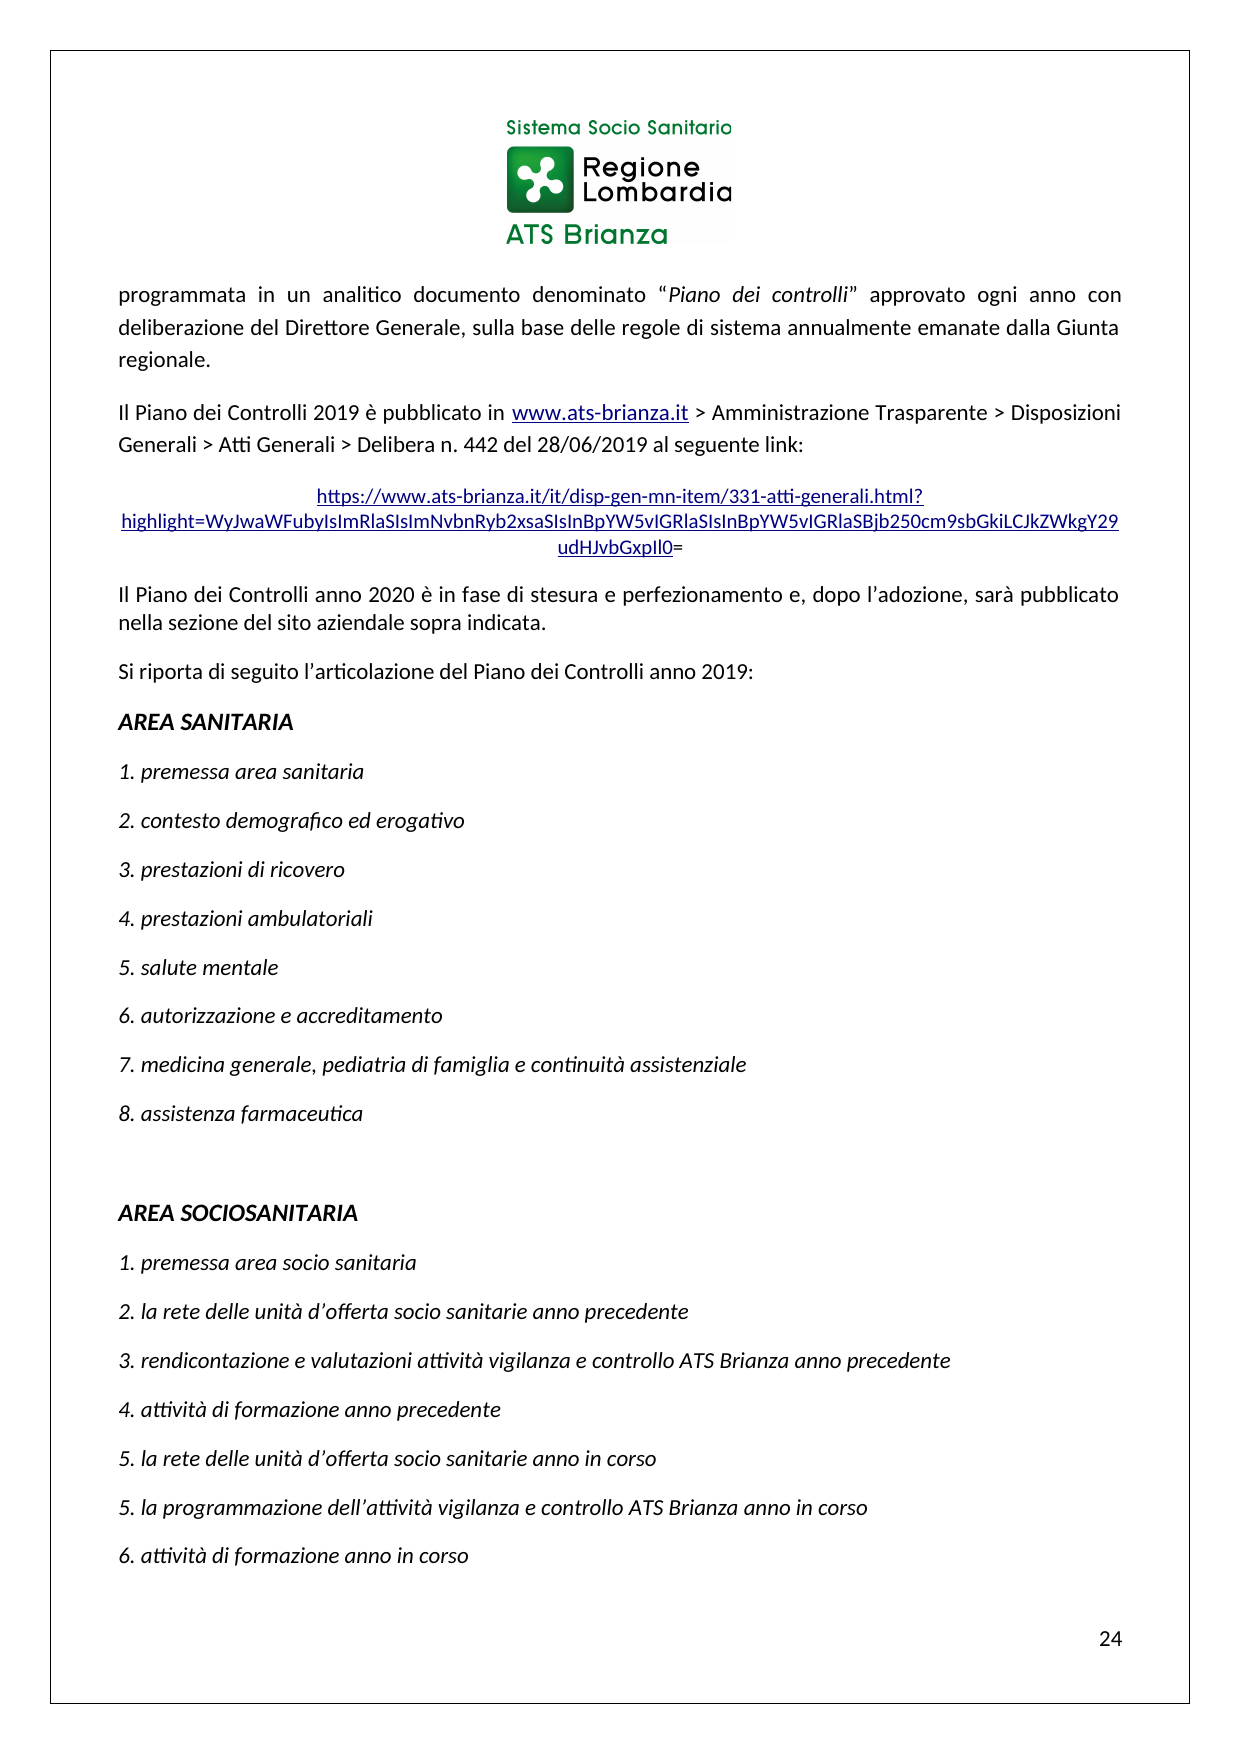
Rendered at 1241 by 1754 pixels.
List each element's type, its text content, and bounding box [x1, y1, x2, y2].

text programmata in un analitico documento denominato “Piano dei controlli” approvato ogni anno con deliberazione del Direttore Generale, sulla base delle regole di sistema annualmente emanate dalla Giunta regionale. [118, 281, 1122, 373]
text Il Piano dei Controlli 2019 è pubblicato in www.ats-brianza.it > Amministrazione Trasparente > Disposizioni Generali > Atti Generali > Delibera n. 442 del 28/06/2019 al seguente link: [118, 398, 1122, 458]
text 2. la rete delle unità d’offerta socio sanitarie anno precedente [118, 1297, 1122, 1325]
text AREA SANITARIA [118, 706, 1122, 736]
text Si riporta di seguito l’articolazione del Piano dei Controlli anno 2019: [118, 657, 1122, 685]
text 2. contesto demografico ed erogativo [118, 806, 1122, 834]
text 6. autorizzazione e accreditamento [118, 1002, 1122, 1029]
text 3. rendicontazione e valutazioni attività vigilanza e controllo ATS Brianza anno precedente [118, 1346, 1122, 1374]
text 7. medicina generale, pediatria di famiglia e continuità assistenziale [118, 1050, 1122, 1078]
text 3. prestazioni di ricovero [118, 855, 1122, 883]
text 4. prestazioni ambulatoriali [118, 904, 1122, 932]
text https://www.ats-brianza.it/it/disp-gen-mn-item/331-atti-generali.html?highlight=WyJwaWFubyIsImRlaSIsImNvbnRyb2xsaSIsInBpYW5vIGRlaSIsInBpYW5vIGRlaSBjb250cm9sbGkiLCJkZWkgY29udHJvbGxpIl0= [118, 483, 1122, 559]
text 5. la programmazione dell’attività vigilanza e controllo ATS Brianza anno in corso [118, 1493, 1122, 1521]
text 6. attività di formazione anno in corso [118, 1541, 1122, 1569]
text 5. salute mentale [118, 953, 1122, 981]
text Il Piano dei Controlli anno 2020 è in fase di stesura e perfezionamento e, dopo l’adozione, sarà pubblicato nella sezione del sito aziendale sopra indicata. [118, 580, 1122, 636]
text 4. attività di formazione anno precedente [118, 1395, 1122, 1423]
text 5. la rete delle unità d’offerta socio sanitarie anno in corso [118, 1444, 1122, 1472]
text 1. premessa area sanitaria [118, 757, 1122, 785]
text AREA SOCIOSANITARIA [118, 1197, 1122, 1227]
text 8. assistenza farmaceutica [118, 1099, 1122, 1127]
text 1. premessa area socio sanitaria [118, 1248, 1122, 1276]
